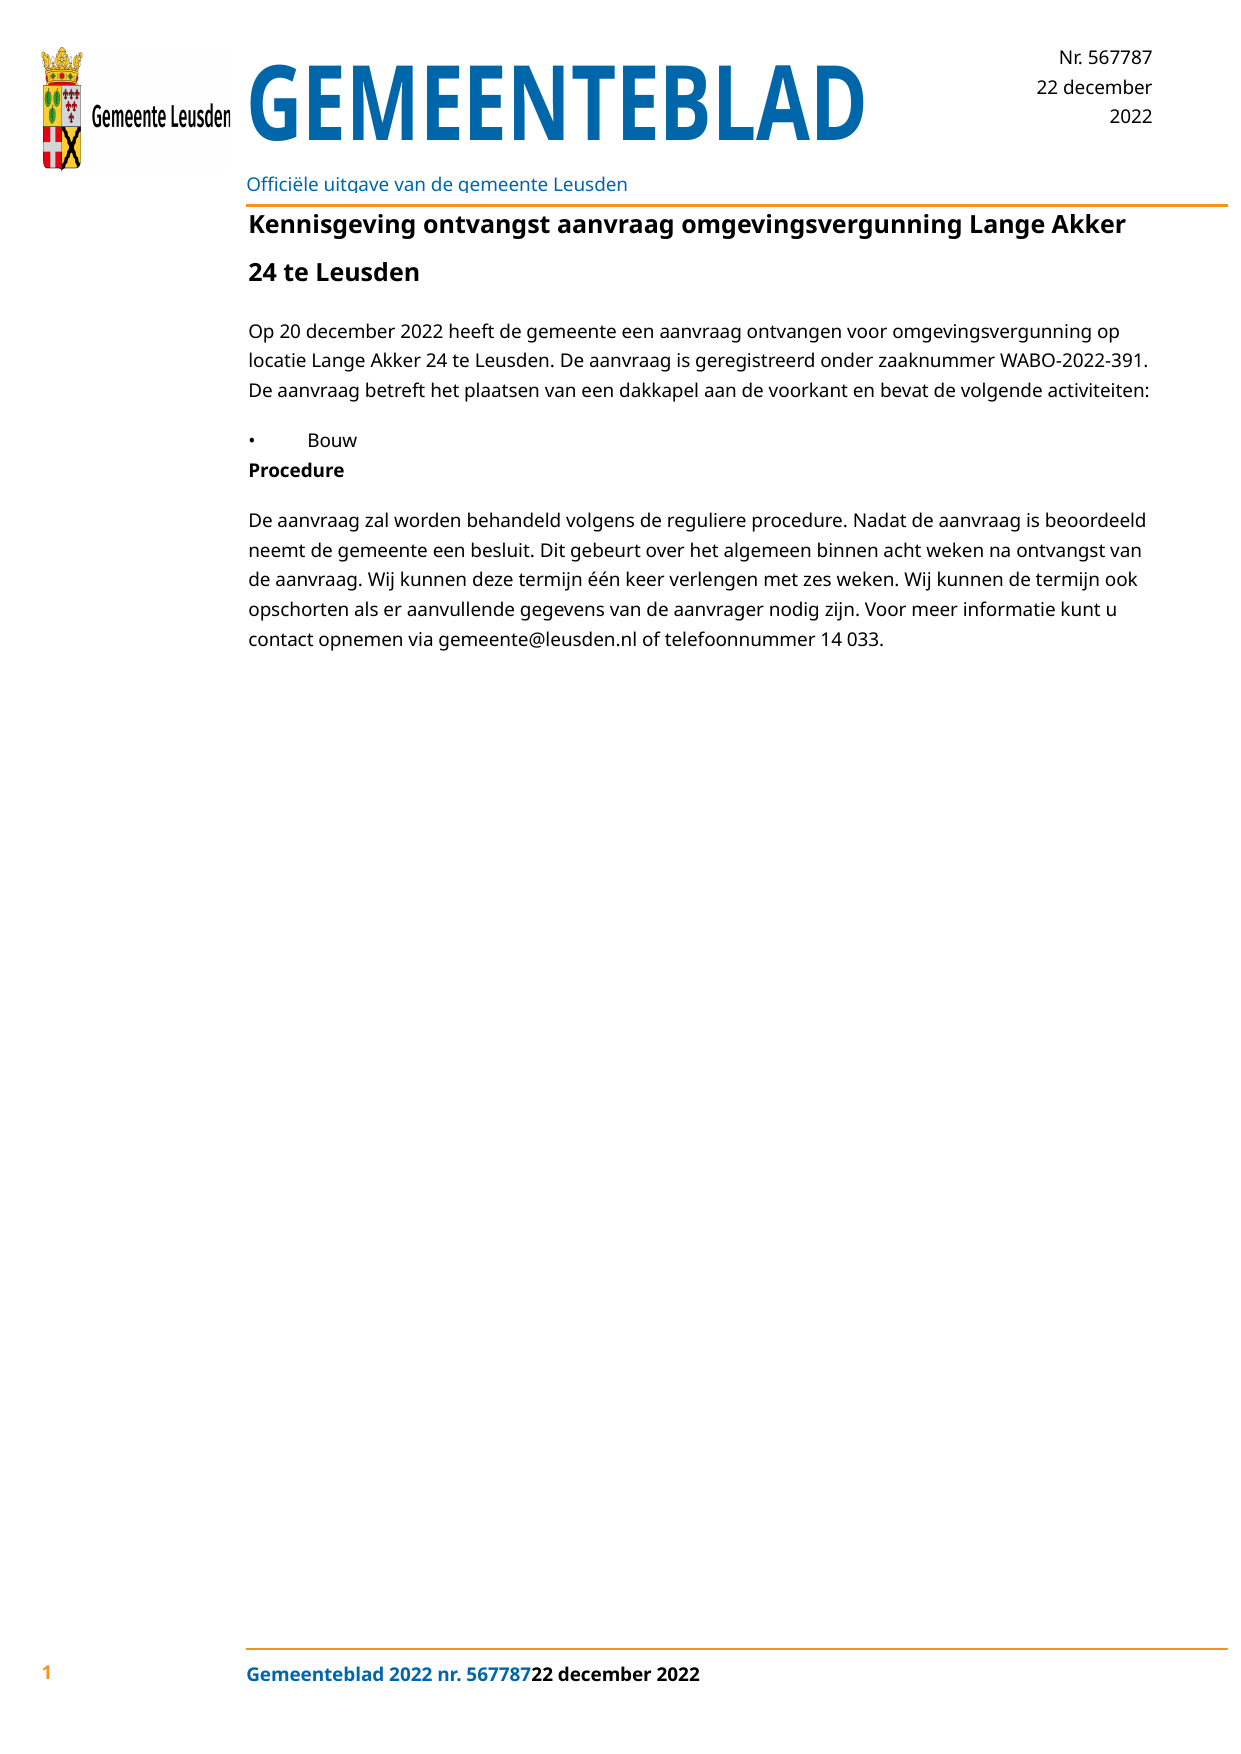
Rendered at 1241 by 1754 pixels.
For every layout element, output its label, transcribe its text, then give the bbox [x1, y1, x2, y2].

text Op 20 december 2022 heeft de gemeente een aanvraag ontvangen voor omgevingsvergunning op locatie Lange Akker 24 te Leusden. De aanvraag is geregistreerd onder zaaknummer WABO-2022-391. De aanvraag betreft het plaatsen van een dakkapel aan de voorkant en bevat de volgende activiteiten: [248, 318, 1152, 403]
picture [41, 47, 231, 172]
text Procedure [248, 457, 1152, 483]
text De aanvraag zal worden behandeld volgens de reguliere procedure. Nadat de aanvraag is beoordeeld neemt de gemeente een besluit. Dit gebeurt over het algemeen binnen acht weken na ontvangst van de aanvraag. Wij kunnen deze termijn één keer verlengen met zes weken. Wij kunnen de termijn ook opschorten als er aanvullende gegevens van de aanvrager nodig zijn. Voor meer informatie kunt u contact opnemen via gemeente@leusden.nl of telefoonnummer 14 033. [248, 507, 1152, 652]
list Bouw [248, 427, 1152, 453]
text Kennisgeving ontvangst aanvraag omgevingsvergunning Lange Akker 24 te Leusden [248, 207, 1152, 288]
